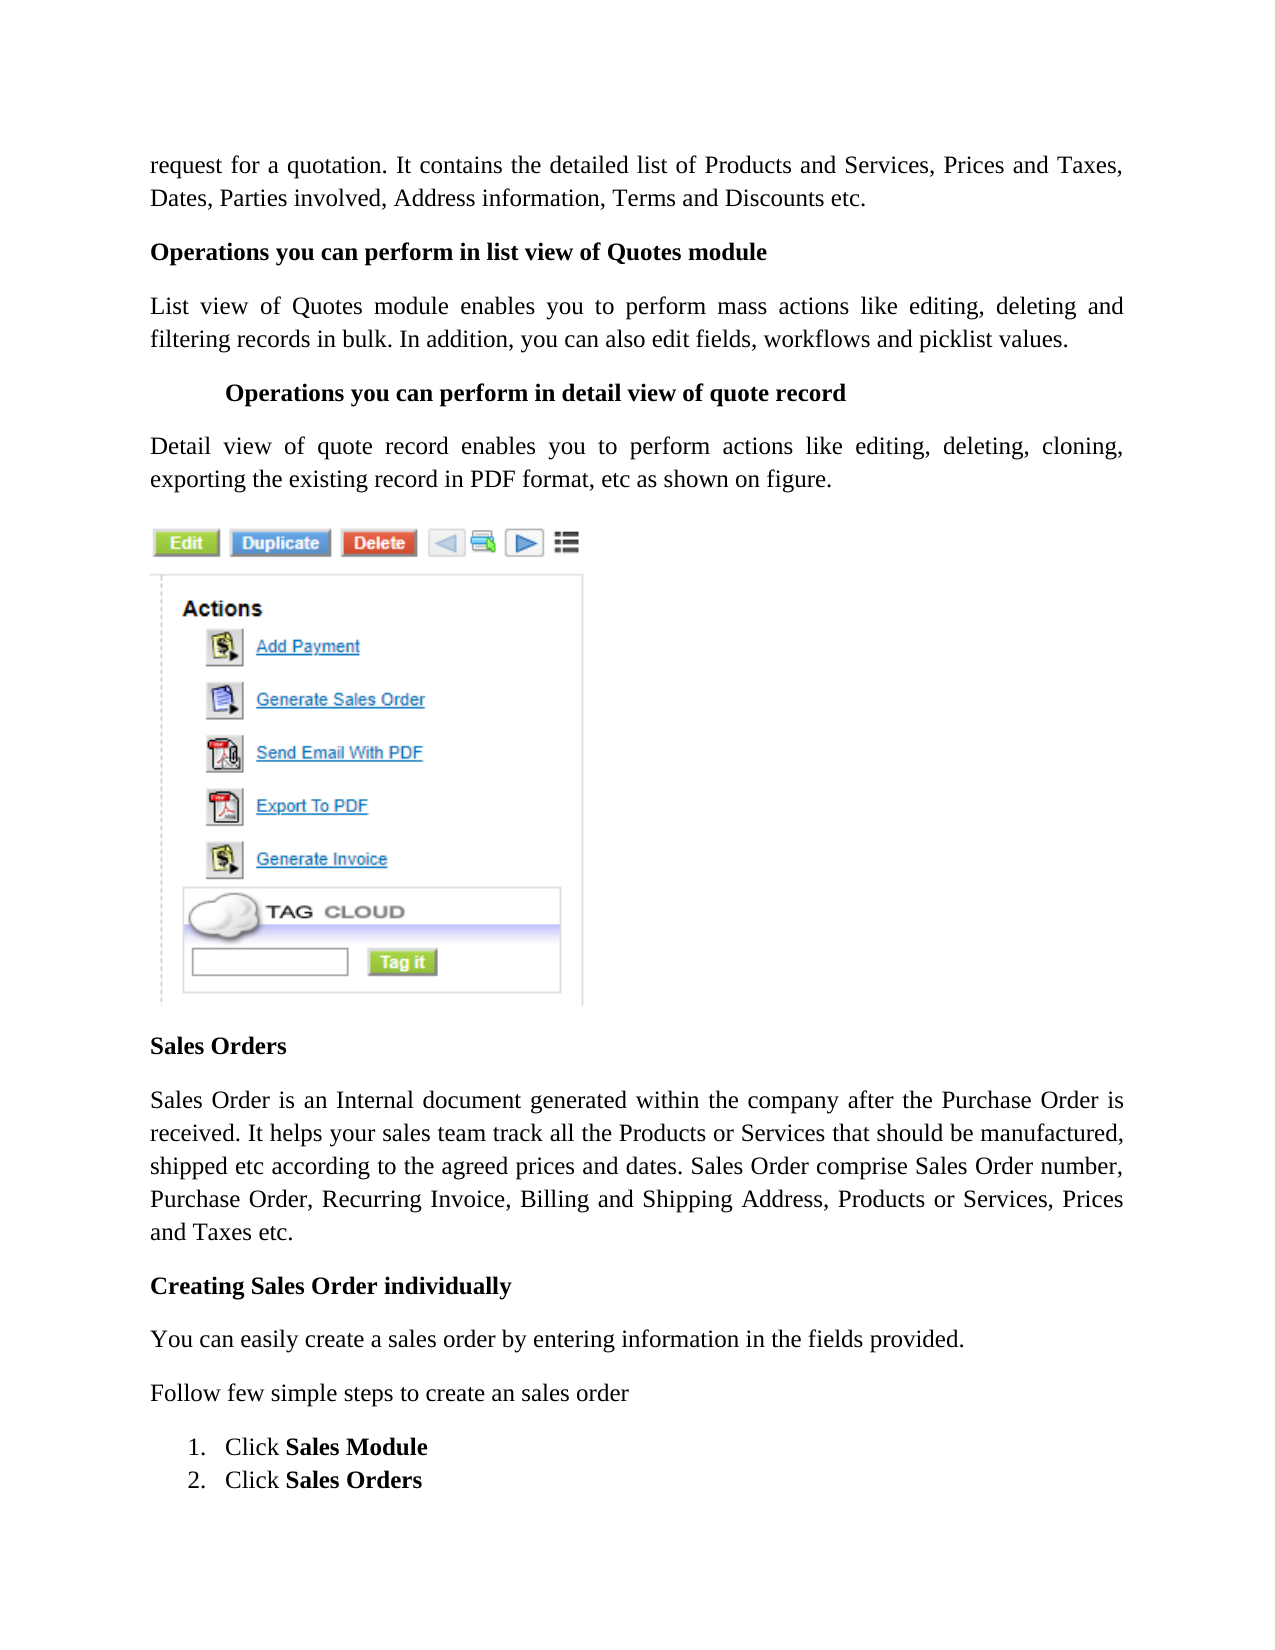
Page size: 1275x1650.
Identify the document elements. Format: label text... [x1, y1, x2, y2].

text Sales Orders [150, 1031, 1125, 1060]
text request for a quotation. It contains the detailed list of Products and Services, Prices and Taxes, Dates, Parties involved, Address information, Terms and Discounts etc. [150, 150, 1125, 212]
text List view of Quotes module enables you to perform mass actions like editing, deleting and filtering records in bulk. In addition, you can also edit fields, workflows and picklist values. [150, 291, 1125, 352]
text Operations you can perform in list view of Quotes module [150, 237, 1125, 266]
text You can easily create a sales order by entering information in the fields provided. [150, 1324, 1125, 1353]
text Follow few simple steps to create an sales order [150, 1378, 1125, 1407]
list Click Sales Module [187, 1432, 1125, 1461]
list Click Sales Orders [187, 1465, 1125, 1494]
text Operations you can perform in detail view of quote record [225, 378, 1125, 406]
text Detail view of quote record enables you to perform actions like editing, deleting, cloning, exporting the existing record in PDF format, etc as shown on figure. [150, 431, 1125, 493]
text Creating Sales Order individually [150, 1271, 1125, 1299]
picture [150, 518, 596, 1006]
text Sales Order is an Internal document generated within the company after the Purchase Order is received. It helps your sales team track all the Products or Services that should be manufactured, shipped etc according to the agreed prices and dates. Sales Order comprise Sales Order number, Purchase Order, Recurring Invoice, Billing and Shipping Address, Products or Services, Prices and Taxes etc. [150, 1085, 1125, 1246]
